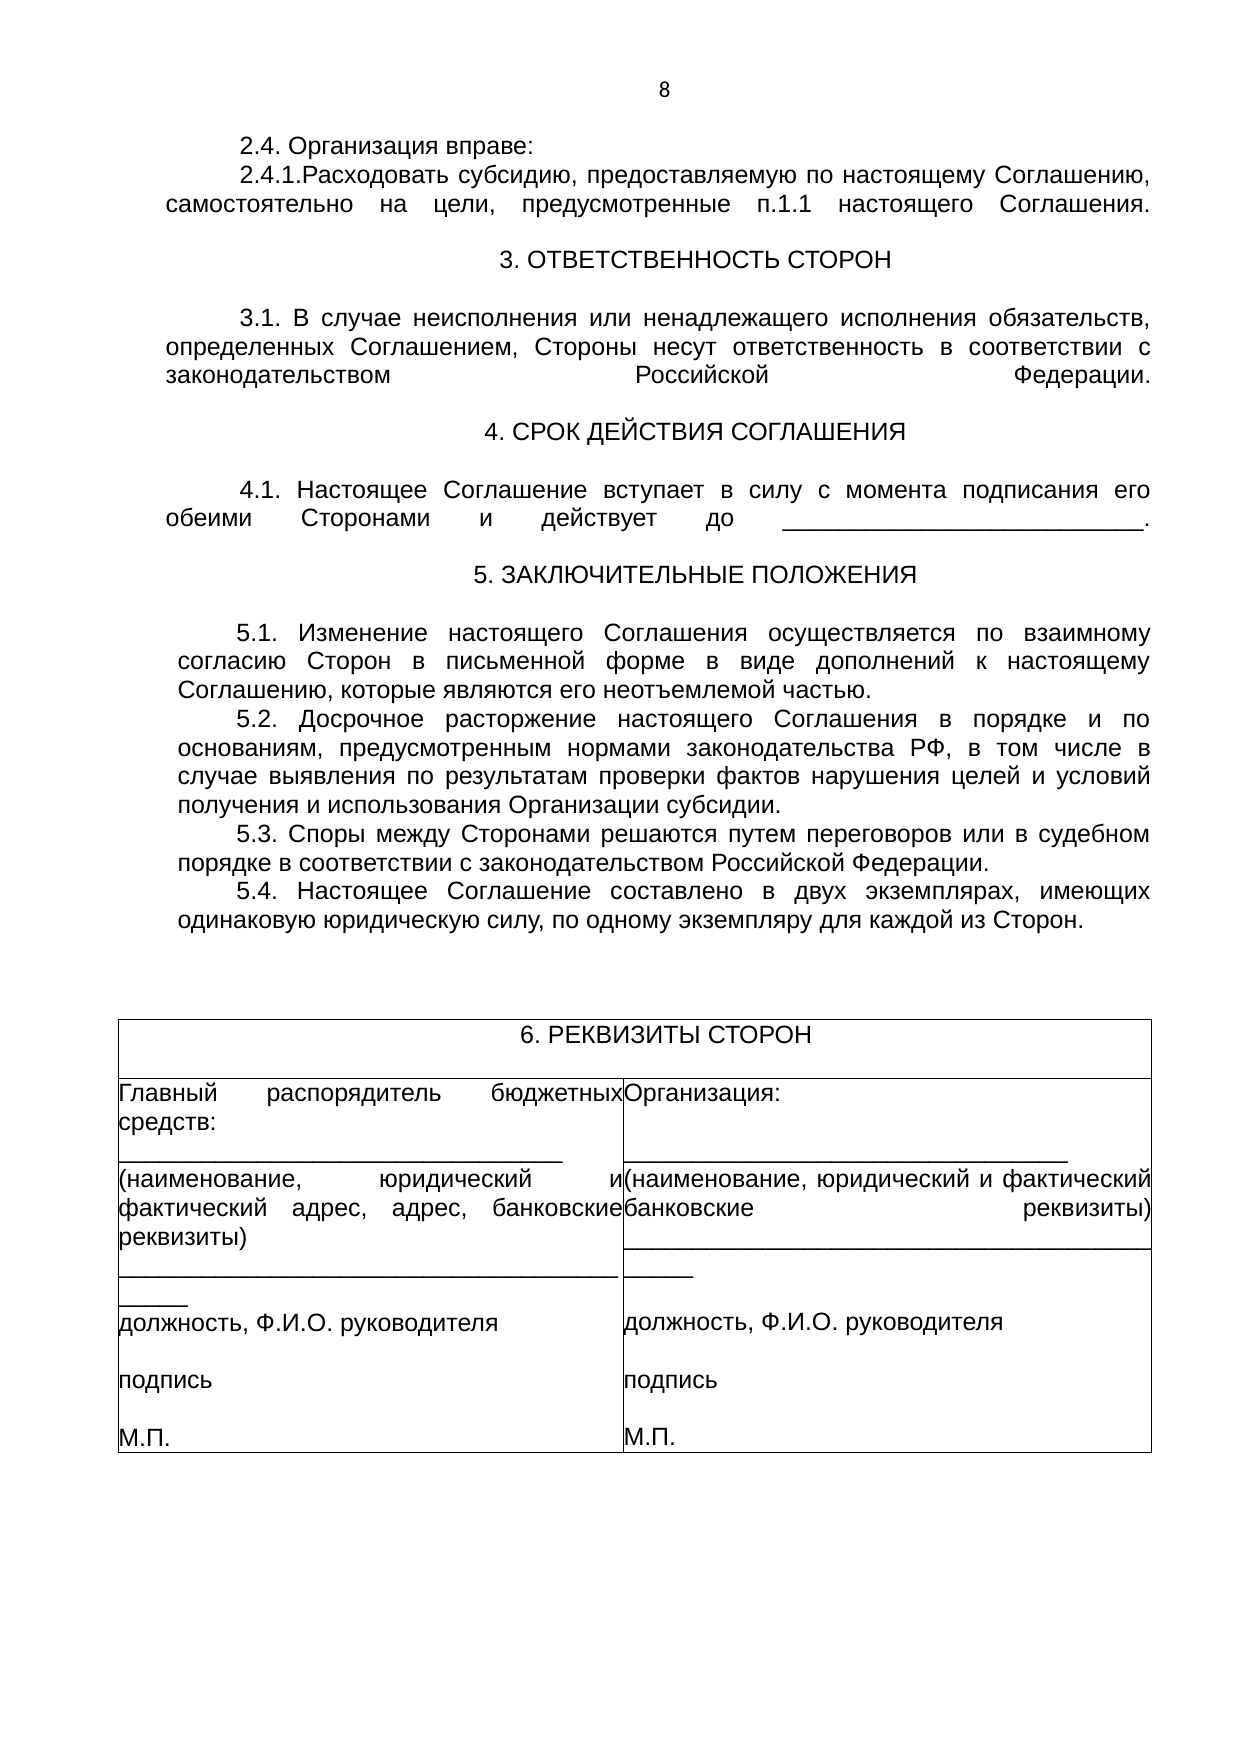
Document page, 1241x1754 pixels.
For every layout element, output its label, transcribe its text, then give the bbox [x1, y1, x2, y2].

text 5.2. Досрочное расторжение настоящего Соглашения в порядке и по основаниям, предусмотренным нормами законодательства РФ, в том числе в случае выявления по результатам проверки фактов нарушения целей и условий получения и использования Организации субсидии. [177, 704, 1152, 819]
text 5.1. Изменение настоящего Соглашения осуществляется по взаимному согласию Сторон в письменной форме в виде дополнений к настоящему Соглашению, которые являются его неотъемлемой частью. [177, 618, 1152, 704]
text 4.1. Настоящее Соглашение вступает в силу с момента подписания его обеими Сторонами и действует до __________________________. [165, 474, 1152, 560]
text 3.1. В случае неисполнения или ненадлежащего исполнения обязательств, определенных Соглашением, Стороны несут ответственность в соответствии с законодательством Российской Федерации. [165, 303, 1152, 417]
table_cell 6. РЕКВИЗИТЫ СТОРОН [119, 1020, 1151, 1077]
table_header [623, 991, 1152, 1019]
text 2.4. Организация вправе: [165, 131, 1152, 160]
table_cell Главный распорядитель бюджетных средств: ________________________________ (наименование, юридический и фактический адрес, адрес, банковские реквизиты) _________________________________________ должность, Ф.И.О. руководителя подпись М.П. [119, 1079, 623, 1452]
text 2.4.1.Расходовать субсидию, предоставляемую по настоящему Соглашению, самостоятельно на цели, предусмотренные п.1.1 настоящего Соглашения. [165, 160, 1152, 245]
table_cell _____ должность, Ф.И.О. руководителя подпись М.П. [624, 1250, 1151, 1452]
text 5.4. Настоящее Соглашение составлено в двух экземплярах, имеющих одинаковую юридическую силу, по одному экземпляру для каждой из Сторон. [177, 876, 1152, 934]
text 3. ОТВЕТСТВЕННОСТЬ СТОРОН [165, 245, 1152, 274]
text 5. ЗАКЛЮЧИТЕЛЬНЫЕ ПОЛОЖЕНИЯ [165, 560, 1152, 589]
text 5.3. Споры между Сторонами решаются путем переговоров или в судебном порядке в соответствии с законодательством Российской Федерации. [177, 819, 1152, 876]
text 4. СРОК ДЕЙСТВИЯ СОГЛАШЕНИЯ [165, 417, 1152, 446]
table_header [118, 991, 623, 1019]
table_cell Организация: ________________________________ (наименование, юридический и фактический банковские реквизиты) ______________________________________ [624, 1079, 1151, 1248]
